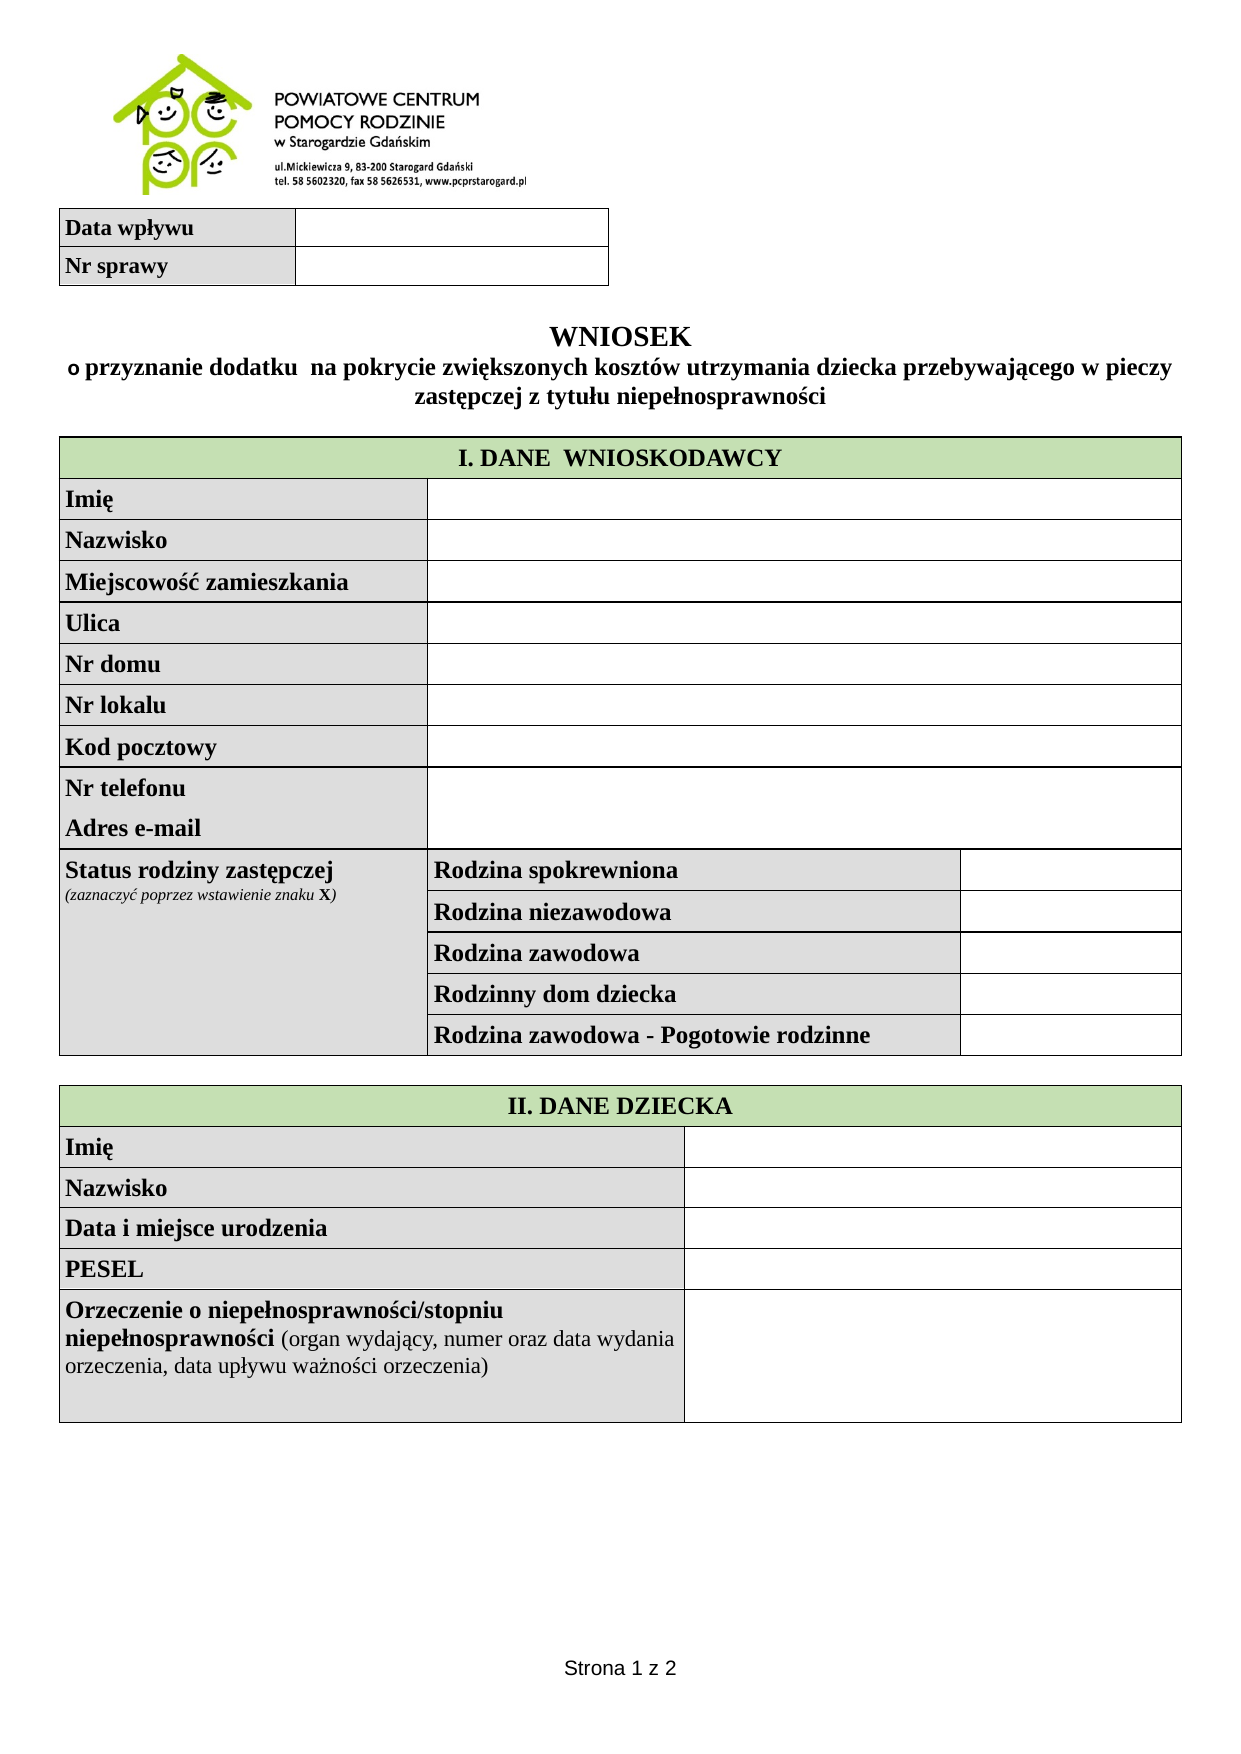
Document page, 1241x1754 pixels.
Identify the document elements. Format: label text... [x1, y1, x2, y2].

table_cell Nr domu [60, 644, 427, 684]
table_cell [428, 726, 1181, 766]
table_cell [428, 561, 1181, 601]
table_cell Nr telefonu [60, 768, 427, 808]
table_cell PESEL [60, 1249, 684, 1288]
table_cell Imię [60, 479, 427, 519]
table_cell Imię [60, 1127, 684, 1166]
table_cell Adres e-mail [60, 808, 427, 848]
text o przyznanie dodatku na pokrycie zwiększonych kosztów utrzymania dziecka przebywającego w pieczy zastępczej z tytułu niepełnosprawności [59, 352, 1181, 410]
table_cell Miejscowość zamieszkania [60, 561, 427, 601]
table_cell [685, 1208, 1181, 1248]
table_cell [685, 1127, 1181, 1166]
table_header [296, 209, 608, 246]
table_cell [685, 1168, 1181, 1207]
table_cell Rodzina zawodowa - Pogotowie rodzinne [428, 1015, 960, 1055]
table_cell Ulica [60, 603, 427, 643]
table_header Rodzina spokrewniona [428, 850, 960, 890]
table_header Status rodziny zastępczej (zaznaczyć poprzez wstawienie znaku X) [60, 850, 427, 1055]
table_cell Nazwisko [60, 1168, 684, 1207]
table_cell [296, 247, 608, 284]
table_cell Rodzina niezawodowa [428, 891, 960, 931]
table_cell Rodzina zawodowa [428, 933, 960, 973]
table_cell [961, 974, 1181, 1014]
table_cell [685, 1249, 1181, 1288]
table_header II. DANE DZIECKA [60, 1086, 1181, 1126]
table_cell [961, 1015, 1181, 1055]
table_cell [428, 520, 1181, 560]
table_header Data wpływu [60, 209, 295, 246]
table_cell [428, 479, 1181, 519]
table_cell Nr sprawy [60, 247, 295, 284]
table_cell [428, 603, 1181, 643]
table_cell Nazwisko [60, 520, 427, 560]
table_cell [428, 644, 1181, 684]
table_cell Nr lokalu [60, 685, 427, 725]
table_cell [428, 808, 1181, 848]
table_cell Orzeczenie o niepełnosprawności/stopniu niepełnosprawności (organ wydający, numer oraz data wydania orzeczenia, data upływu ważności orzeczenia) [60, 1290, 684, 1422]
table_cell Kod pocztowy [60, 726, 427, 766]
table_header [961, 850, 1181, 890]
table_cell [428, 768, 1181, 808]
table_cell [428, 685, 1181, 725]
table_cell Rodzinny dom dziecka [428, 974, 960, 1014]
table_cell [961, 933, 1181, 973]
table_cell Data i miejsce urodzenia [60, 1208, 684, 1248]
table_cell [685, 1290, 1181, 1422]
table_cell [961, 891, 1181, 931]
text WNIOSEK [59, 319, 1181, 352]
table_header I. DANE WNIOSKODAWCY [60, 438, 1181, 478]
